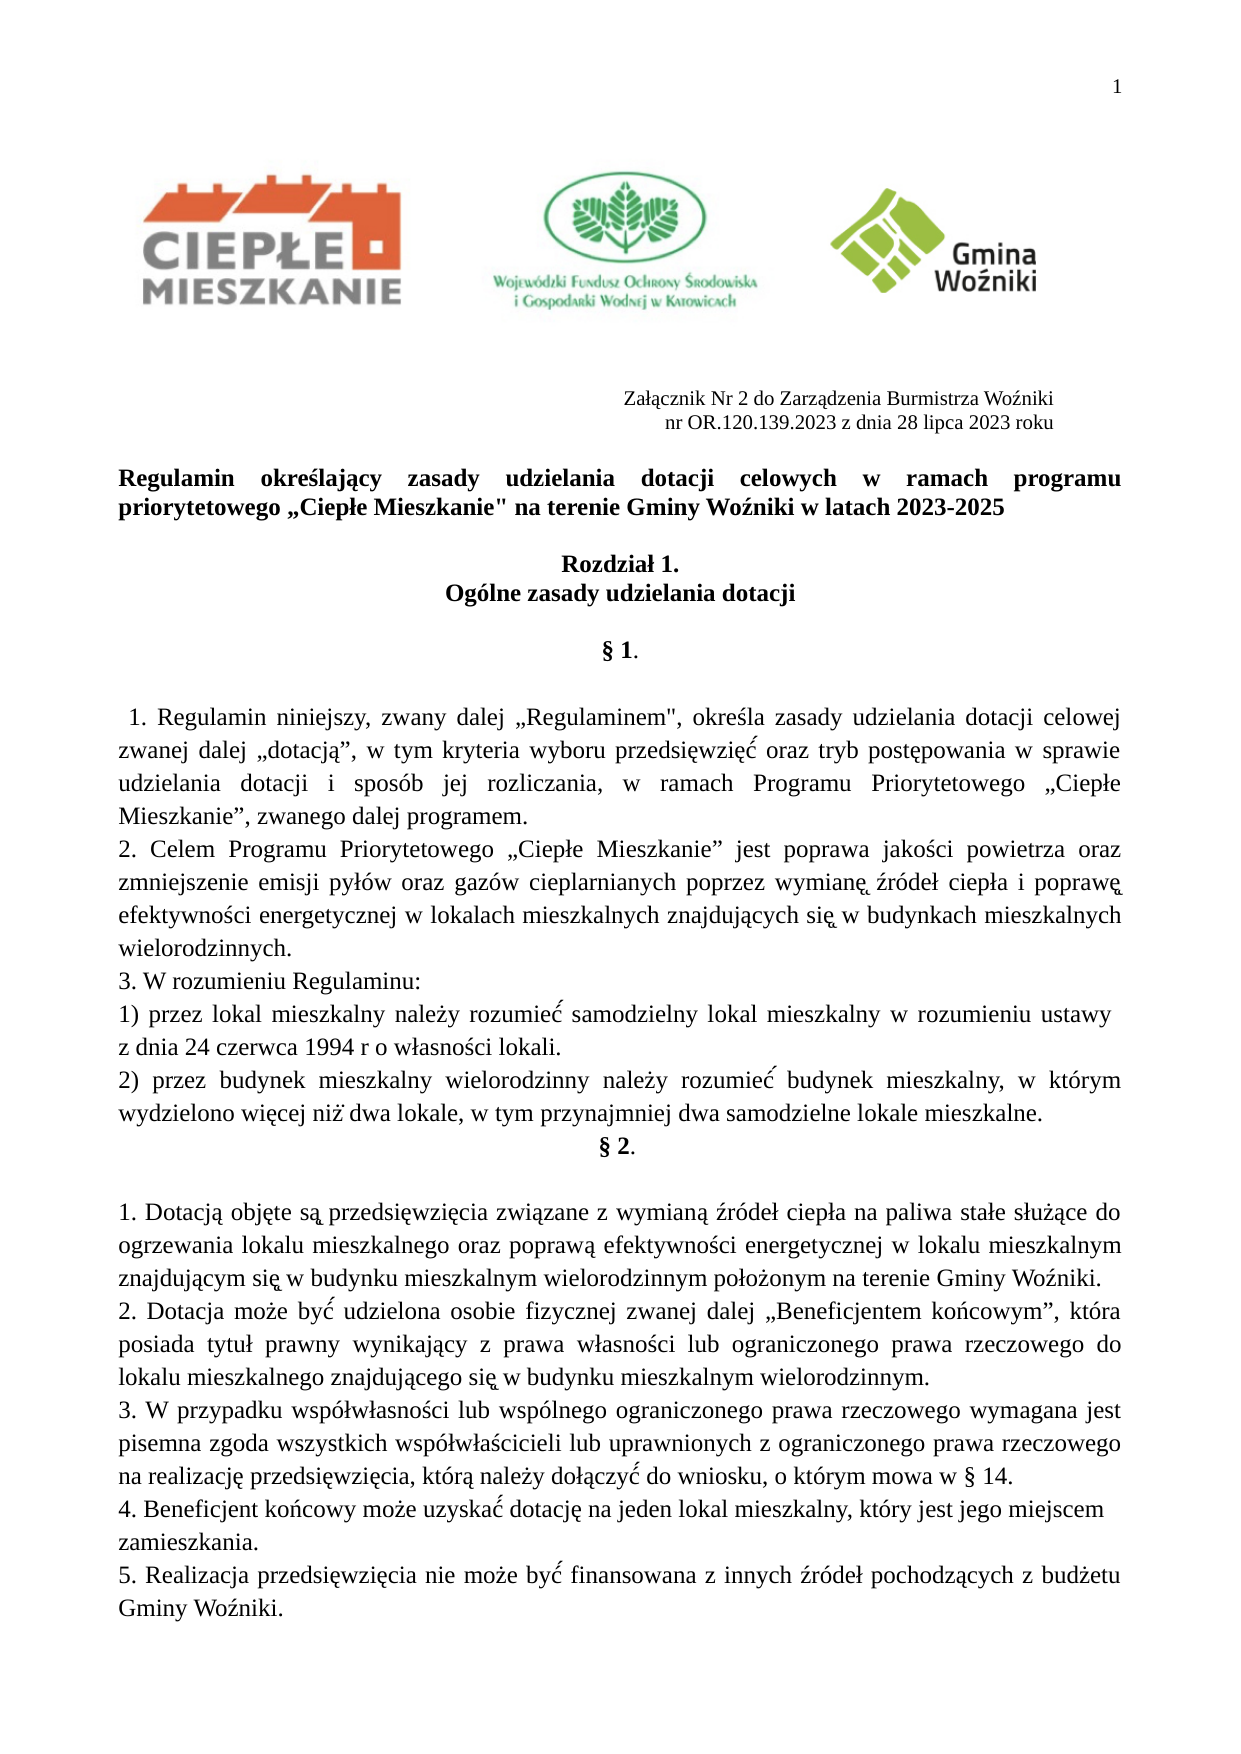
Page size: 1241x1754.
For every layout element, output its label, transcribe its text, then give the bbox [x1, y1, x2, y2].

text § 2. [118, 1131, 1122, 1193]
text Ogólne zasady udzielania dotacji [118, 578, 1122, 607]
text 3. W przypadku współwłasności lub wspólnego ograniczonego prawa rzeczowego wymagana jest pisemna zgoda wszystkich współwłaścicieli lub uprawnionych z ograniczonego prawa rzeczowego na realizację przedsięwzięcia, którą należy dołączyć́ do wniosku, o którym mowa w § 14. [118, 1395, 1122, 1490]
text nr OR.120.139.2023 z dnia 28 lipca 2023 roku [118, 410, 1122, 434]
text 2. Celem Programu Priorytetowego „Ciepłe Mieszkanie” jest poprawa jakości powietrza oraz zmniejszenie emisji pyłów oraz gazów cieplarnianych poprzez wymianę̨ źródeł ciepła i poprawę̨ efektywności energetycznej w lokalach mieszkalnych znajdujących się̨ w budynkach mieszkalnych wielorodzinnych. [118, 834, 1122, 962]
text zamieszkania. [118, 1527, 1122, 1556]
text § 1. [118, 636, 1122, 664]
text 2. Dotacja może być́ udzielona osobie fizycznej zwanej dalej „Beneficjentem końcowym”, która posiada tytuł prawny wynikający z prawa własności lub ograniczonego prawa rzeczowego do lokalu mieszkalnego znajdującego się̨ w budynku mieszkalnym wielorodzinnym. [118, 1296, 1122, 1391]
text Rozdział 1. [118, 549, 1122, 578]
text 2) przez budynek mieszkalny wielorodzinny należy rozumieć́ budynek mieszkalny, w którym wydzielono więcej niż̇ dwa lokale, w tym przynajmniej dwa samodzielne lokale mieszkalne. [118, 1065, 1122, 1127]
text Załącznik Nr 2 do Zarządzenia Burmistrza Woźniki [118, 386, 1122, 410]
text 4. Beneficjent końcowy może uzyskać́ dotację na jeden lokal mieszkalny, który jest jego miejscem [118, 1494, 1122, 1523]
text 3. W rozumieniu Regulaminu: [118, 966, 1122, 994]
text 1. Dotacją objęte są̨ przedsięwzięcia związane z wymianą źródeł ciepła na paliwa stałe służące do ogrzewania lokalu mieszkalnego oraz poprawą efektywności energetycznej w lokalu mieszkalnym znajdującym się̨ w budynku mieszkalnym wielorodzinnym położonym na terenie Gminy Woźniki. [118, 1197, 1122, 1292]
text 1. Regulamin niniejszy, zwany dalej „Regulaminem", określa zasady udzielania dotacji celowej zwanej dalej „dotacją”, w tym kryteria wyboru przedsięwzięć́ oraz tryb postępowania w sprawie udzielania dotacji i sposób jej rozliczania, w ramach Programu Priorytetowego „Ciepłe Mieszkanie”, zwanego dalej programem. [118, 669, 1122, 829]
text 1) przez lokal mieszkalny należy rozumieć́ samodzielny lokal mieszkalny w rozumieniu ustawy z dnia 24 czerwca 1994 r o własności lokali. [118, 999, 1122, 1061]
text 5. Realizacja przedsięwzięcia nie może być́ finansowana z innych źródeł pochodzących z budżetu Gminy Woźniki. [118, 1560, 1122, 1622]
text Regulamin określający zasady udzielania dotacji celowych w ramach programu priorytetowego „Ciepłe Mieszkanie" na terenie Gminy Woźniki w latach 2023-2025 [118, 463, 1122, 521]
